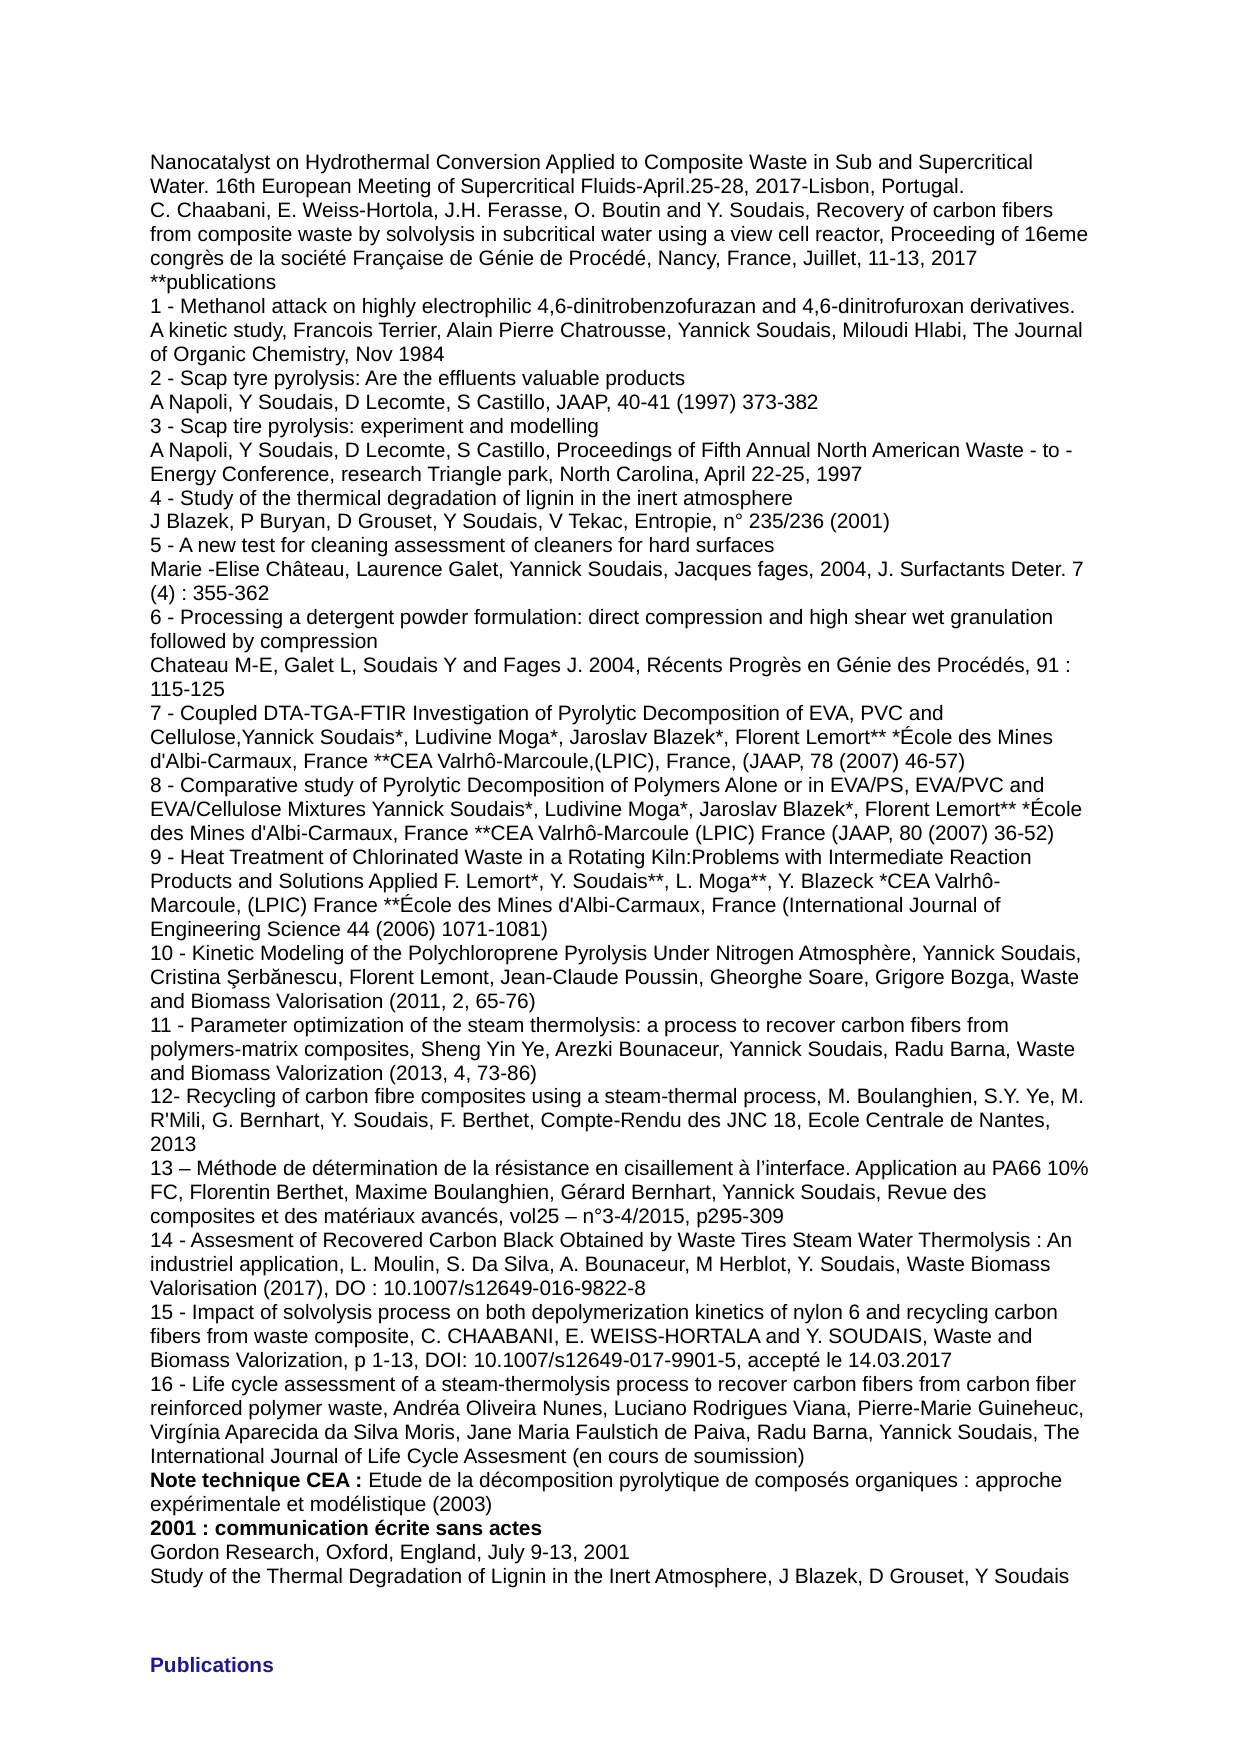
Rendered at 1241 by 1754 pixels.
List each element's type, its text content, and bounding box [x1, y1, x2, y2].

text 10 - Kinetic Modeling of the Polychloroprene Pyrolysis Under Nitrogen Atmosphère, Yannick Soudais, Cristina Şerbănescu, Florent Lemont, Jean-Claude Poussin, Gheorghe Soare, Grigore Bozga, Waste and Biomass Valorisation (2011, 2, 65-76) [150, 941, 1090, 1012]
text 5 - A new test for cleaning assessment of cleaners for hard surfaces [150, 533, 1090, 557]
text 2001 : communication écrite sans actes [150, 1516, 1090, 1539]
text Marie -Elise Château, Laurence Galet, Yannick Soudais, Jacques fages, 2004, J. Surfactants Deter. 7 (4) : 355-362 [150, 557, 1090, 605]
text 3 - Scap tire pyrolysis: experiment and modelling [150, 413, 1090, 437]
text 6 - Processing a detergent powder formulation: direct compression and high shear wet granulation followed by compression [150, 605, 1090, 653]
text 12- Recycling of carbon fibre composites using a steam-thermal process, M. Boulanghien, S.Y. Ye, M. R'Mili, G. Bernhart, Y. Soudais, F. Berthet, Compte-Rendu des JNC 18, Ecole Centrale de Nantes, 2013 [150, 1084, 1090, 1156]
text Nanocatalyst on Hydrothermal Conversion Applied to Composite Waste in Sub and Supercritical Water. 16th European Meeting of Supercritical Fluids-April.25-28, 2017-Lisbon, Portugal. [150, 150, 1090, 198]
text Note technique CEA : Etude de la décomposition pyrolytique de composés organiques : approche expérimentale et modélistique (2003) [150, 1468, 1090, 1516]
text 2 - Scap tyre pyrolysis: Are the effluents valuable products [150, 366, 1090, 389]
text 8 - Comparative study of Pyrolytic Decomposition of Polymers Alone or in EVA/PS, EVA/PVC and EVA/Cellulose Mixtures Yannick Soudais*, Ludivine Moga*, Jaroslav Blazek*, Florent Lemort** *École des Mines d'Albi-Carmaux, France **CEA Valrhô-Marcoule (LPIC) France (JAAP, 80 (2007) 36-52) [150, 773, 1090, 845]
text 1 - Methanol attack on highly electrophilic 4,6-dinitrobenzofurazan and 4,6-dinitrofuroxan derivatives. A kinetic study, Francois Terrier, Alain Pierre Chatrousse, Yannick Soudais, Miloudi Hlabi, The Journal of Organic Chemistry, Nov 1984 [150, 294, 1090, 366]
text 13 – Méthode de détermination de la résistance en cisaillement à l’interface. Application au PA66 10% FC, Florentin Berthet, Maxime Boulanghien, Gérard Bernhart, Yannick Soudais, Revue des composites et des matériaux avancés, vol25 – n°3-4/2015, p295-309 [150, 1156, 1090, 1228]
subtitle Publications [150, 1653, 1090, 1677]
text Gordon Research, Oxford, England, July 9-13, 2001 [150, 1539, 1090, 1563]
text C. Chaabani, E. Weiss-Hortola, J.H. Ferasse, O. Boutin and Y. Soudais, Recovery of carbon fibers from composite waste by solvolysis in subcritical water using a view cell reactor, Proceeding of 16eme congrès de la société Française de Génie de Procédé, Nancy, France, Juillet, 11-13, 2017 [150, 198, 1090, 270]
text 15 - Impact of solvolysis process on both depolymerization kinetics of nylon 6 and recycling carbon fibers from waste composite, C. CHAABANI, E. WEISS-HORTALA and Y. SOUDAIS, Waste and Biomass Valorization, p 1-13, DOI: 10.1007/s12649-017-9901-5, accepté le 14.03.2017 [150, 1300, 1090, 1372]
text 9 - Heat Treatment of Chlorinated Waste in a Rotating Kiln:Problems with Intermediate Reaction Products and Solutions Applied F. Lemort*, Y. Soudais**, L. Moga**, Y. Blazeck *CEA Valrhô-Marcoule, (LPIC) France **École des Mines d'Albi-Carmaux, France (International Journal of Engineering Science 44 (2006) 1071-1081) [150, 845, 1090, 941]
text 7 - Coupled DTA-TGA-FTIR Investigation of Pyrolytic Decomposition of EVA, PVC and Cellulose,Yannick Soudais*, Ludivine Moga*, Jaroslav Blazek*, Florent Lemort** *École des Mines d'Albi-Carmaux, France **CEA Valrhô-Marcoule,(LPIC), France, (JAAP, 78 (2007) 46-57) [150, 701, 1090, 773]
text A Napoli, Y Soudais, D Lecomte, S Castillo, Proceedings of Fifth Annual North American Waste - to -Energy Conference, research Triangle park, North Carolina, April 22-25, 1997 [150, 437, 1090, 485]
text 4 - Study of the thermical degradation of lignin in the inert atmosphere [150, 485, 1090, 509]
text Study of the Thermal Degradation of Lignin in the Inert Atmosphere, J Blazek, D Grouset, Y Soudais [150, 1563, 1090, 1587]
text A Napoli, Y Soudais, D Lecomte, S Castillo, JAAP, 40-41 (1997) 373-382 [150, 389, 1090, 413]
text 11 - Parameter optimization of the steam thermolysis: a process to recover carbon fibers from polymers-matrix composites, Sheng Yin Ye, Arezki Bounaceur, Yannick Soudais, Radu Barna, Waste and Biomass Valorization (2013, 4, 73-86) [150, 1012, 1090, 1084]
text J Blazek, P Buryan, D Grouset, Y Soudais, V Tekac, Entropie, n° 235/236 (2001) [150, 509, 1090, 533]
text Chateau M-E, Galet L, Soudais Y and Fages J. 2004, Récents Progrès en Génie des Procédés, 91 : 115-125 [150, 653, 1090, 701]
text **publications [150, 270, 1090, 294]
text 14 - Assesment of Recovered Carbon Black Obtained by Waste Tires Steam Water Thermolysis : An industriel application, L. Moulin, S. Da Silva, A. Bounaceur, M Herblot, Y. Soudais, Waste Biomass Valorisation (2017), DO : 10.1007/s12649-016-9822-8 [150, 1228, 1090, 1300]
text 16 - Life cycle assessment of a steam-thermolysis process to recover carbon fibers from carbon fiber reinforced polymer waste, Andréa Oliveira Nunes, Luciano Rodrigues Viana, Pierre-Marie Guineheuc, Virgínia Aparecida da Silva Moris, Jane Maria Faulstich de Paiva, Radu Barna, Yannick Soudais, The International Journal of Life Cycle Assesment (en cours de soumission) [150, 1372, 1090, 1468]
